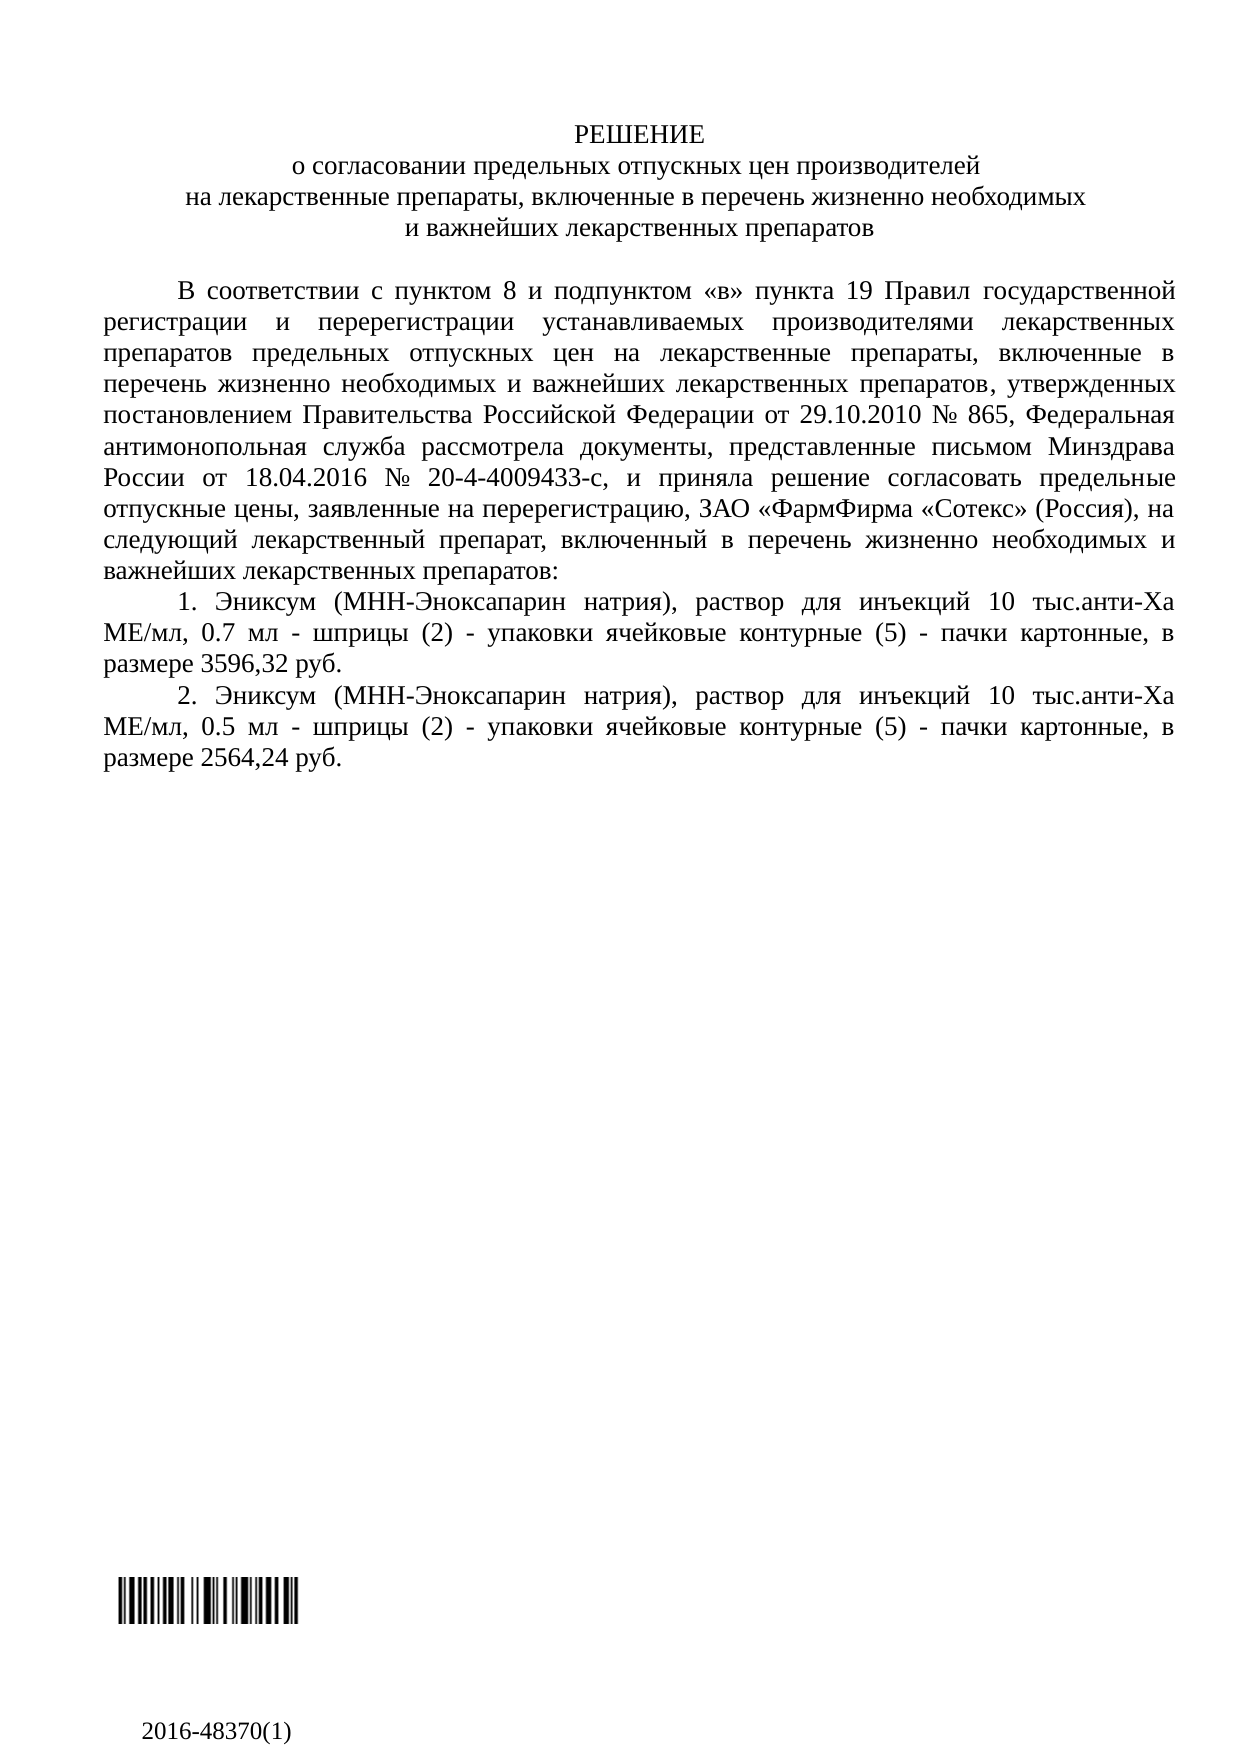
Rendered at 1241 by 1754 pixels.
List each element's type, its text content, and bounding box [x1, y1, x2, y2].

text В соответствии с пунктом 8 и подпунктом «в» пункта 19 Правил государственной регистрации и перерегистрации устанавливаемых производителями лекарственных препаратов предельных отпускных цен на лекарственные препараты, включенные в перечень жизненно необходимых и важнейших лекарственных препаратов, утвержденных постановлением Правительства Российской Федерации от 29.10.2010 № 865, Федеральная антимонопольная служба рассмотрела документы, представленные письмом Минздрава России от 18.04.2016 № 20-4-4009433-с, и приняла решение согласовать предельные отпускные цены, заявленные на перерегистрацию, ЗАО «ФармФирма «Сотекс» (Россия), на следующий лекарственный препарат, включенный в перечень жизненно необходимых и важнейших лекарственных препаратов: [103, 274, 1176, 585]
text о согласовании предельных отпускных цен производителей [103, 149, 1176, 180]
text на лекарственные препараты, включенные в перечень жизненно необходимых [103, 180, 1176, 212]
text 2. Эниксум (МНН-Эноксапарин натрия), раствор для инъекций 10 тыс.анти-Ха МЕ/мл, 0.5 мл - шприцы (2) - упаковки ячейковые контурные (5) - пачки картонные, в размере 2564,24 руб. [103, 679, 1176, 772]
picture [103, 1577, 316, 1624]
text и важнейших лекарственных препаратов [103, 212, 1176, 243]
text РЕШЕНИЕ [103, 118, 1176, 149]
text 1. Эниксум (МНН-Эноксапарин натрия), раствор для инъекций 10 тыс.анти-Ха МЕ/мл, 0.7 мл - шприцы (2) - упаковки ячейковые контурные (5) - пачки картонные, в размере 3596,32 руб. [103, 585, 1176, 679]
